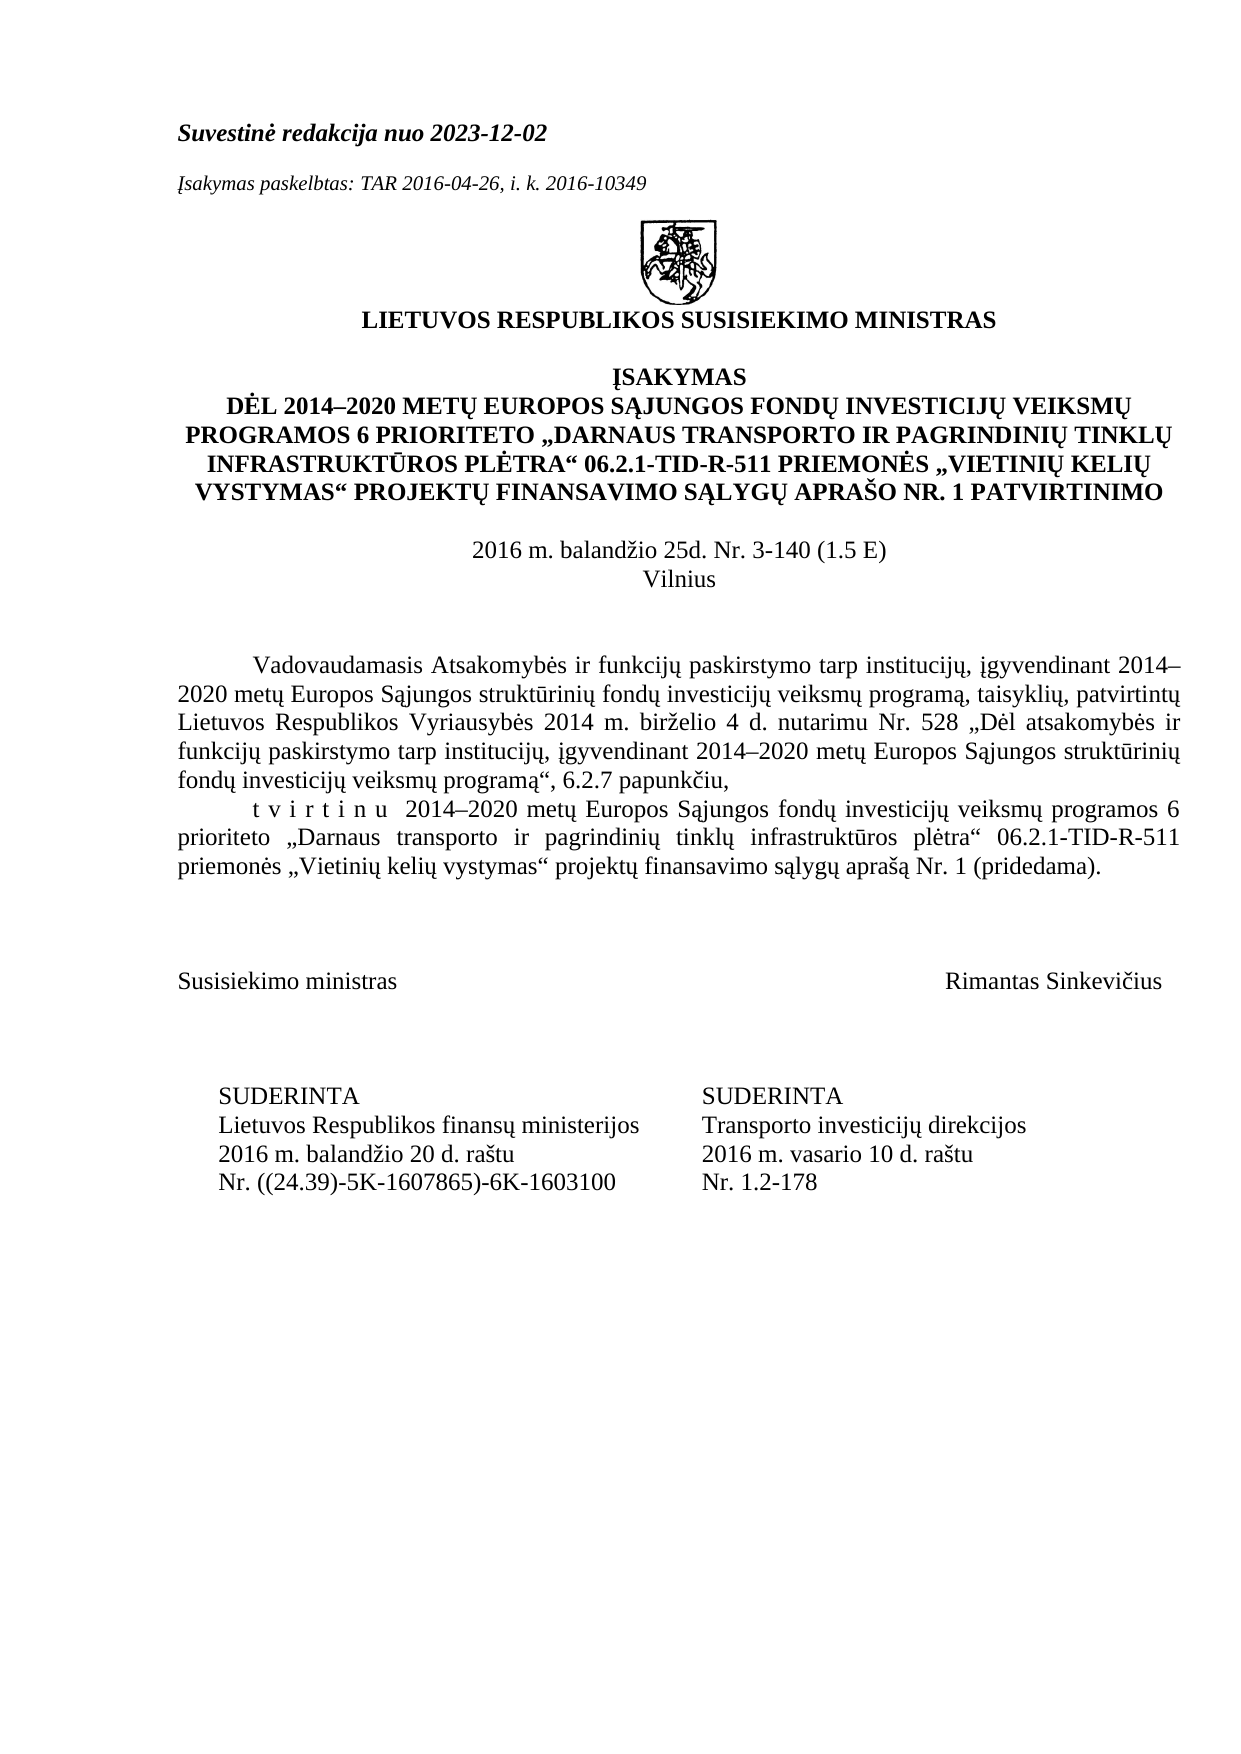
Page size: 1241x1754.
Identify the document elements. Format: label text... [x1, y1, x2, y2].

text Vadovaudamasis Atsakomybės ir funkcijų paskirstymo tarp institucijų, įgyvendinant 2014–2020 metų Europos Sąjungos struktūrinių fondų investicijų veiksmų programą, taisyklių, patvirtintų Lietuvos Respublikos Vyriausybės 2014 m. birželio 4 d. nutarimu Nr. 528 „Dėl atsakomybės ir funkcijų paskirstymo tarp institucijų, įgyvendinant 2014–2020 metų Europos Sąjungos struktūrinių fondų investicijų veiksmų programą“, 6.2.7 papunkčiu, [177, 650, 1181, 794]
text DĖL 2014–2020 METŲ EUROPOS SĄJUNGOS FONDŲ INVESTICIJŲ VEIKSMŲ PROGRAMOS 6 prioriteto „Darnaus transporto ir pagrindinių tinklų infrastruktūros plėtra“ 06.2.1-TID-R-511 priemonės „Vietinių kelių vystymas“ PROJEKTŲ FINANSAVIMO SĄLYGŲ APRAŠO NR. 1 PATVIRTINIMO [177, 391, 1181, 506]
text Susisiekimo ministras Rimantas Sinkevičius [177, 966, 1181, 995]
text Įsakymas paskelbtas: TAR 2016-04-26, i. k. 2016-10349 [177, 171, 1181, 195]
text Suvestinė redakcija nuo 2023-12-02 [177, 118, 1181, 147]
text LIETUVOS RESPUBLIKOS SUSISIEKIMO MINISTRAS [177, 305, 1181, 334]
text ĮSAKYMAS [177, 362, 1181, 391]
text t v i r t i n u 2014–2020 metų Europos Sąjungos fondų investicijų veiksmų programos 6 prioriteto „Darnaus transporto ir pagrindinių tinklų infrastruktūros plėtra“ 06.2.1-TID-R-511 priemonės „Vietinių kelių vystymas“ projektų finansavimo sąlygų aprašą Nr. 1 (pridedama). [177, 794, 1181, 880]
text Vilnius [177, 564, 1181, 592]
table_header SUDERINTA Transporto investicijų direkcijos 2016 m. vasario 10 d. raštu Nr. 1.2-178 [690, 1081, 1204, 1196]
table_header SUDERINTA Lietuvos Respublikos finansų ministerijos 2016 m. balandžio 20 d. raštu Nr. ((24.39)-5K-1607865)-6K-1603100 [177, 1081, 690, 1196]
text 2016 m. balandžio 25d. Nr. 3-140 (1.5 E) [177, 535, 1181, 564]
